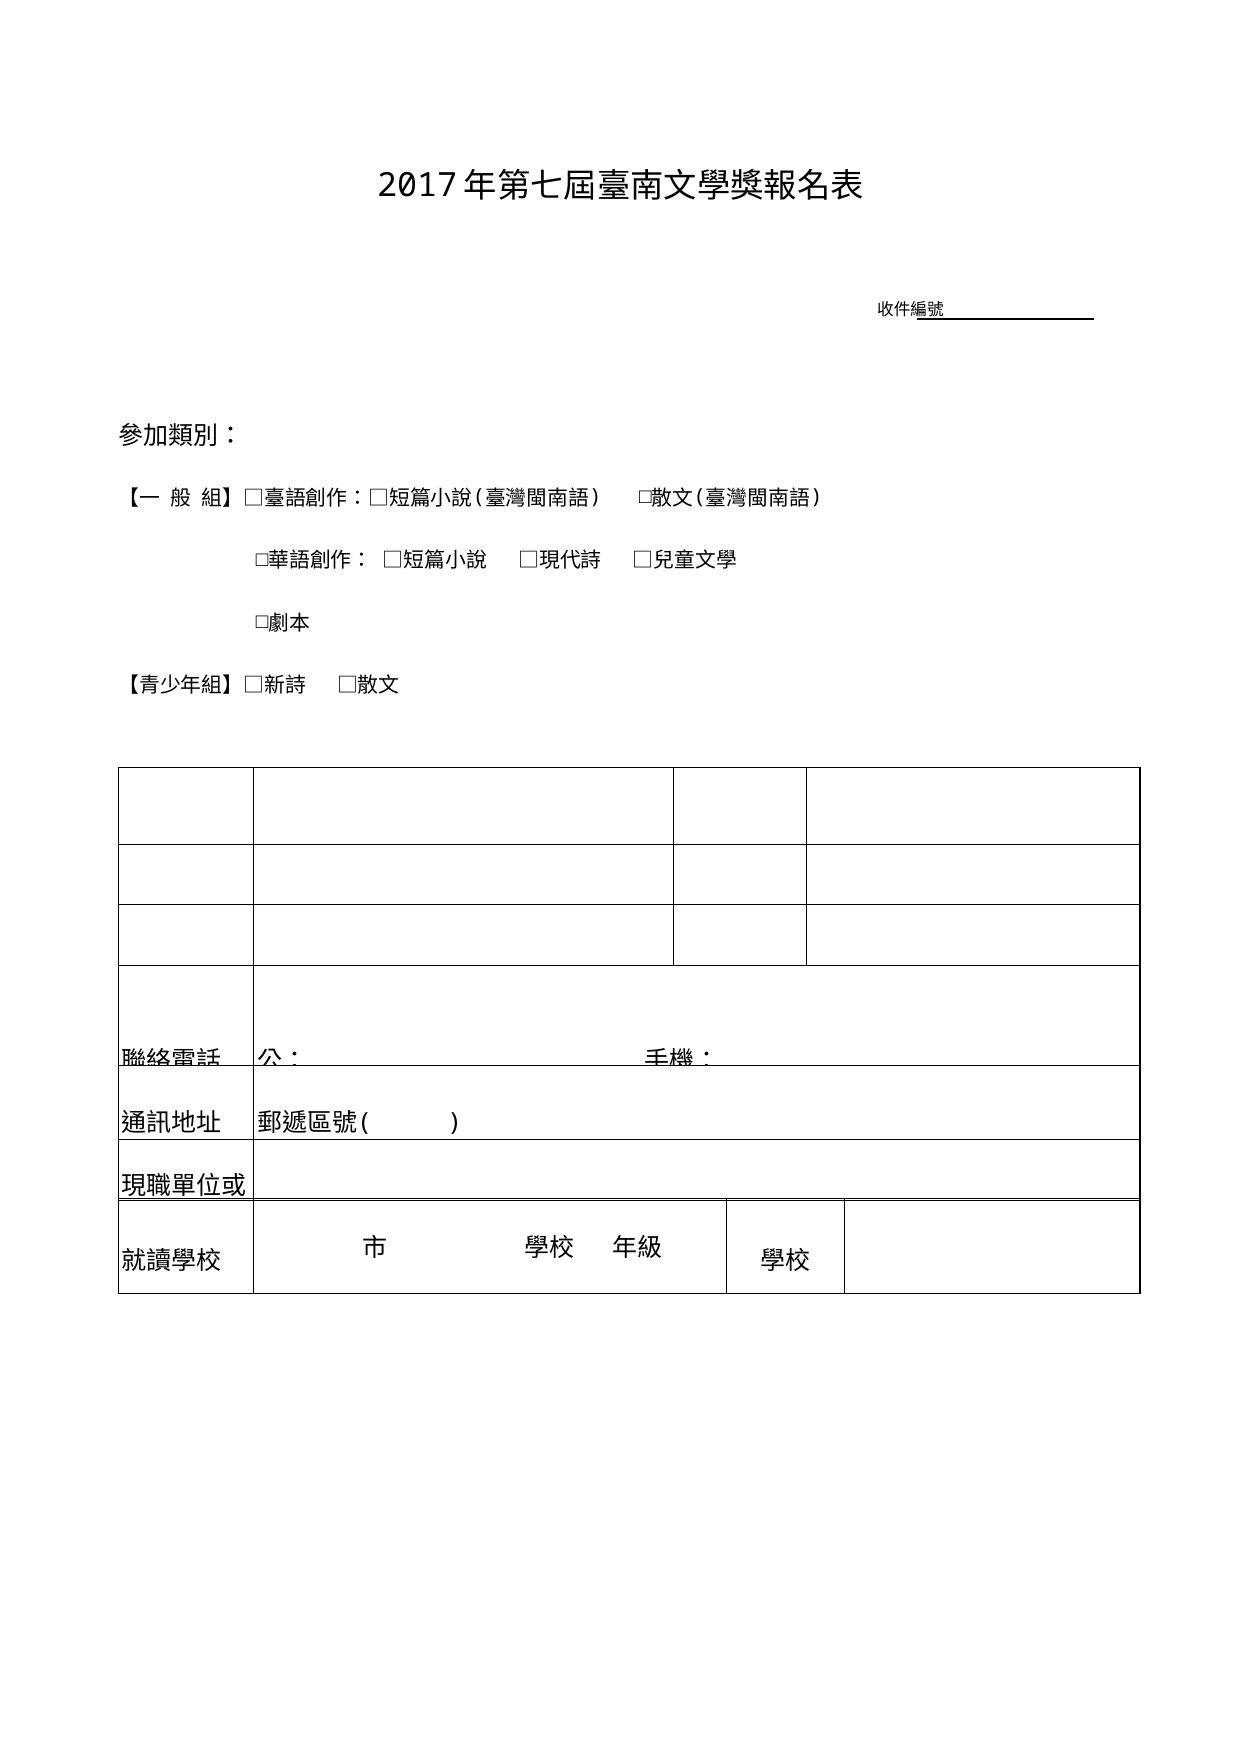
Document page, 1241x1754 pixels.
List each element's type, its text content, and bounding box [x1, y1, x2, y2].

table_cell 聯絡電話 [119, 966, 253, 1065]
text 2017年第七屆臺南文學獎報名表 [118, 142, 1122, 204]
table_cell 公： 手機： 宅： e-mail： [254, 966, 1139, 1065]
text □華語創作： □短篇小說 □現代詩 □兒童文學 [118, 517, 1122, 579]
text 【一 般 組】□臺語創作：□短篇小說(臺灣閩南語) □散文(臺灣閩南語) [118, 454, 1122, 517]
table_cell [254, 1140, 1139, 1198]
table_cell 現職單位或 就讀學校 [119, 1140, 253, 1198]
table_cell 民國 年 月 日 [254, 905, 673, 965]
table_header [254, 768, 673, 844]
table_cell 身分證字號 [674, 905, 806, 965]
table_cell 性別 [674, 845, 806, 903]
table_cell 通訊地址 [119, 1066, 253, 1139]
table_cell □男 □ 女 [807, 845, 1139, 903]
table_header 作品字 (行)數 [674, 768, 806, 844]
text 參加類別： [118, 392, 1122, 454]
table_cell 郵遞區號( ) [254, 1066, 1139, 1139]
text 收件編號 [118, 267, 1122, 329]
text □劇本 [118, 579, 1122, 642]
table_cell 學校 指導老師 [727, 1201, 844, 1293]
table_cell 就讀學校 【青少年組】 [119, 1201, 253, 1293]
table_cell [807, 905, 1139, 965]
table_cell [254, 845, 673, 903]
table_cell 市 學校 年級 班 [254, 1201, 726, 1293]
table_header 作品名稱 [119, 768, 253, 844]
text 【青少年組】□新詩 □散文 [118, 642, 1122, 704]
table_cell 姓名 [119, 845, 253, 903]
table_cell 出生日期 [119, 905, 253, 965]
table_header [807, 768, 1139, 844]
table_cell [845, 1201, 1139, 1293]
